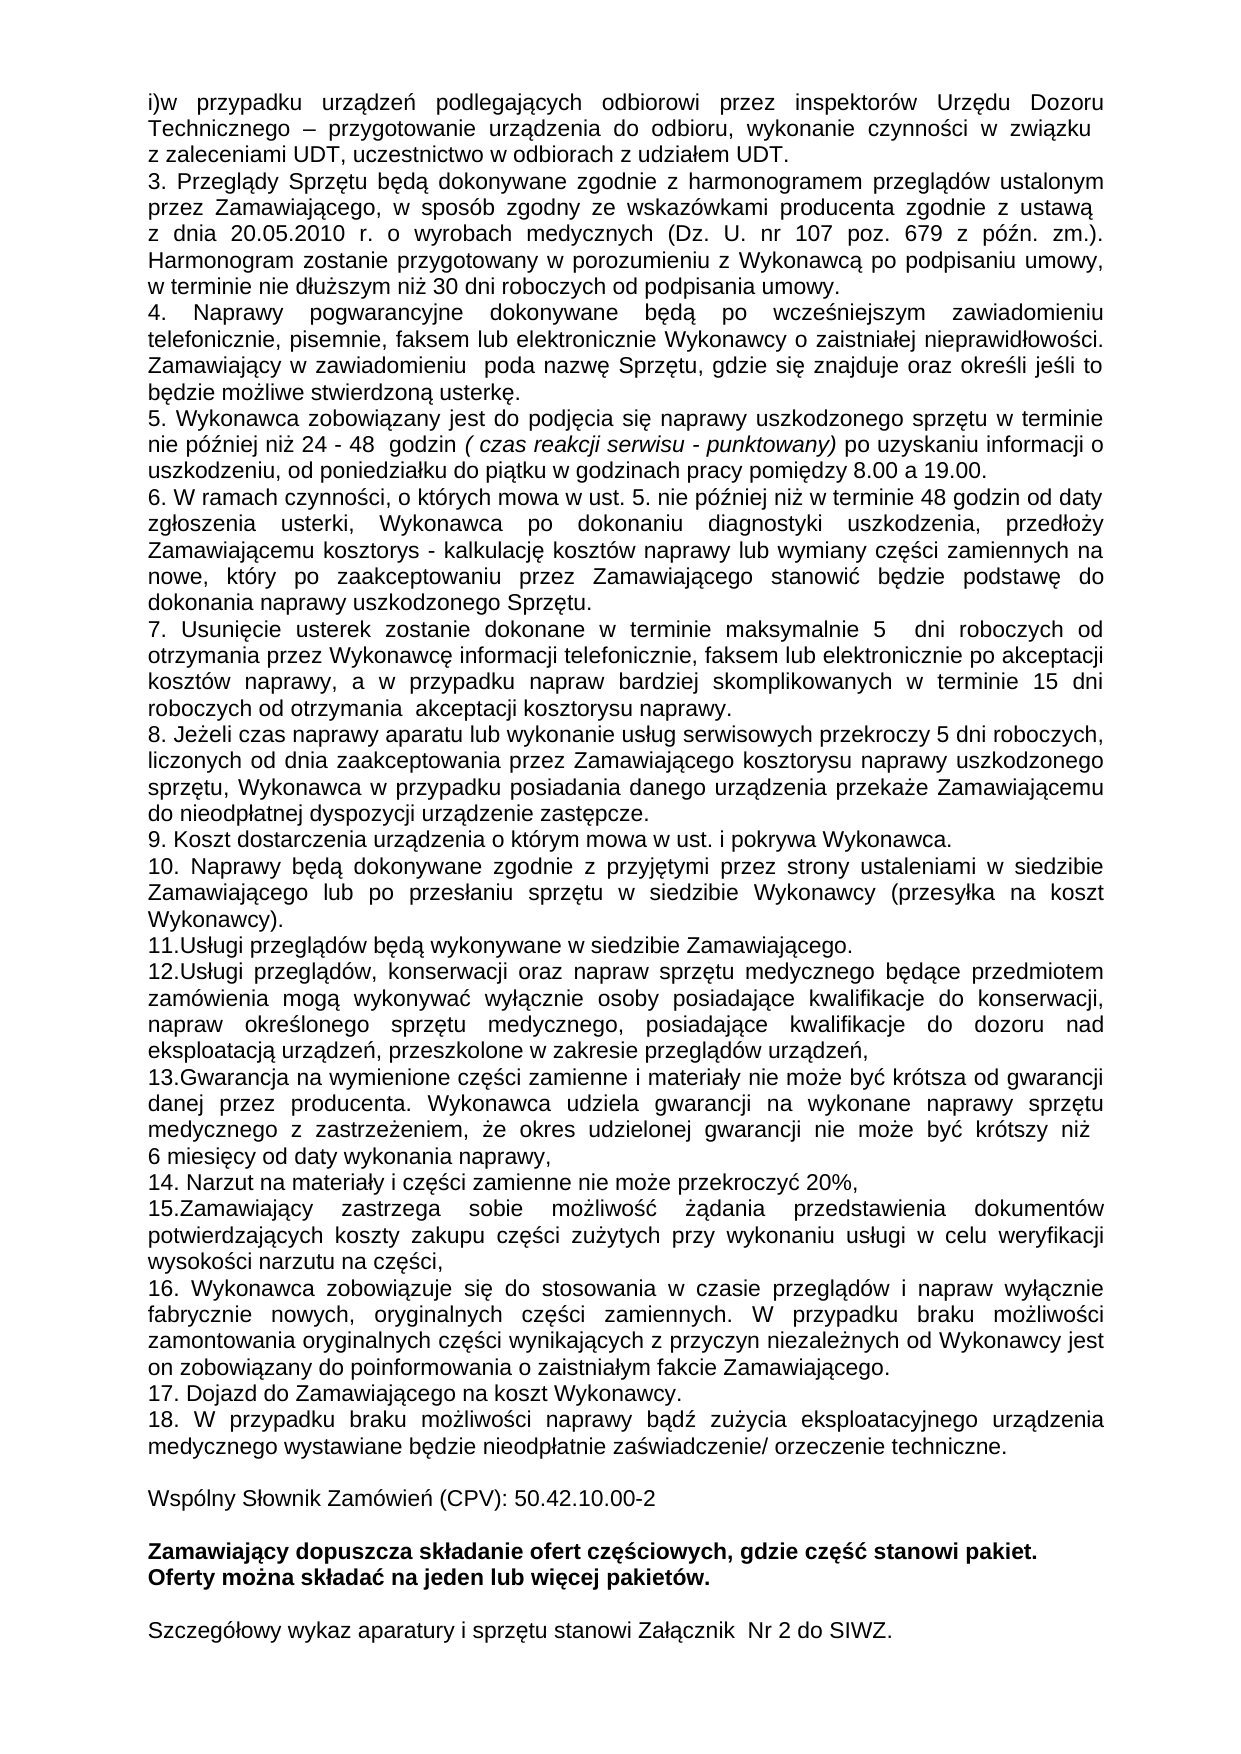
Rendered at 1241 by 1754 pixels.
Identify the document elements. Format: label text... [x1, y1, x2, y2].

text i)w przypadku urządzeń podlegających odbiorowi przez inspektorów Urzędu Dozoru Technicznego – przygotowanie urządzenia do odbioru, wykonanie czynności w związku z zaleceniami UDT, uczestnictwo w odbiorach z udziałem UDT. [148, 88, 1104, 168]
text Szczegółowy wykaz aparatury i sprzętu stanowi Załącznik Nr 2 do SIWZ. [148, 1617, 1104, 1643]
text 11.Usługi przeglądów będą wykonywane w siedzibie Zamawiającego. [148, 932, 1104, 958]
text 15.Zamawiający zastrzega sobie możliwość żądania przedstawienia dokumentów potwierdzających koszty zakupu części zużytych przy wykonaniu usługi w celu weryfikacji wysokości narzutu na części, [148, 1195, 1104, 1274]
text 5. Wykonawca zobowiązany jest do podjęcia się naprawy uszkodzonego sprzętu w terminie nie później niż 24 - 48 godzin ( czas reakcji serwisu - punktowany) po uzyskaniu informacji o uszkodzeniu, od poniedziałku do piątku w godzinach pracy pomiędzy 8.00 a 19.00. [148, 405, 1104, 484]
text 9. Koszt dostarczenia urządzenia o którym mowa w ust. i pokrywa Wykonawca. [148, 826, 1104, 853]
text Wspólny Słownik Zamówień (CPV): 50.42.10.00-2 [148, 1485, 1104, 1512]
text 17. Dojazd do Zamawiającego na koszt Wykonawcy. [148, 1380, 1104, 1406]
text 12.Usługi przeglądów, konserwacji oraz napraw sprzętu medycznego będące przedmiotem zamówienia mogą wykonywać wyłącznie osoby posiadające kwalifikacje do konserwacji, napraw określonego sprzętu medycznego, posiadające kwalifikacje do dozoru nad eksploatacją urządzeń, przeszkolone w zakresie przeglądów urządzeń, [148, 958, 1104, 1064]
text 6. W ramach czynności, o których mowa w ust. 5. nie później niż w terminie 48 godzin od daty zgłoszenia usterki, Wykonawca po dokonaniu diagnostyki uszkodzenia, przedłoży Zamawiającemu kosztorys - kalkulację kosztów naprawy lub wymiany części zamiennych na nowe, który po zaakceptowaniu przez Zamawiającego stanowić będzie podstawę do dokonania naprawy uszkodzonego Sprzętu. [148, 484, 1104, 616]
text 13.Gwarancja na wymienione części zamienne i materiały nie może być krótsza od gwarancji danej przez producenta. Wykonawca udziela gwarancji na wykonane naprawy sprzętu medycznego z zastrzeżeniem, że okres udzielonej gwarancji nie może być krótszy niż 6 miesięcy od daty wykonania naprawy, [148, 1064, 1104, 1169]
text 18. W przypadku braku możliwości naprawy bądź zużycia eksploatacyjnego urządzenia medycznego wystawiane będzie nieodpłatnie zaświadczenie/ orzeczenie techniczne. [148, 1406, 1104, 1459]
text 8. Jeżeli czas naprawy aparatu lub wykonanie usług serwisowych przekroczy 5 dni roboczych, liczonych od dnia zaakceptowania przez Zamawiającego kosztorysu naprawy uszkodzonego sprzętu, Wykonawca w przypadku posiadania danego urządzenia przekaże Zamawiającemu do nieodpłatnej dyspozycji urządzenie zastępcze. [148, 721, 1104, 826]
text 10. Naprawy będą dokonywane zgodnie z przyjętymi przez strony ustaleniami w siedzibie Zamawiającego lub po przesłaniu sprzętu w siedzibie Wykonawcy (przesyłka na koszt Wykonawcy). [148, 853, 1104, 932]
text 4. Naprawy pogwarancyjne dokonywane będą po wcześniejszym zawiadomieniu telefonicznie, pisemnie, faksem lub elektronicznie Wykonawcy o zaistniałej nieprawidłowości. Zamawiający w zawiadomieniu poda nazwę Sprzętu, gdzie się znajduje oraz określi jeśli to będzie możliwe stwierdzoną usterkę. [148, 299, 1104, 405]
text 3. Przeglądy Sprzętu będą dokonywane zgodnie z harmonogramem przeglądów ustalonym przez Zamawiającego, w sposób zgodny ze wskazówkami producenta zgodnie z ustawą z dnia 20.05.2010 r. o wyrobach medycznych (Dz. U. nr 107 poz. 679 z późn. zm.). Harmonogram zostanie przygotowany w porozumieniu z Wykonawcą po podpisaniu umowy, w terminie nie dłuższym niż 30 dni roboczych od podpisania umowy. [148, 168, 1104, 299]
text 14. Narzut na materiały i części zamienne nie może przekroczyć 20%, [148, 1169, 1104, 1195]
text Zamawiający dopuszcza składanie ofert częściowych, gdzie część stanowi pakiet. Oferty można składać na jeden lub więcej pakietów. [148, 1538, 1104, 1591]
text 16. Wykonawca zobowiązuje się do stosowania w czasie przeglądów i napraw wyłącznie fabrycznie nowych, oryginalnych części zamiennych. W przypadku braku możliwości zamontowania oryginalnych części wynikających z przyczyn niezależnych od Wykonawcy jest on zobowiązany do poinformowania o zaistniałym fakcie Zamawiającego. [148, 1274, 1104, 1380]
text 7. Usunięcie usterek zostanie dokonane w terminie maksymalnie 5 dni roboczych od otrzymania przez Wykonawcę informacji telefonicznie, faksem lub elektronicznie po akceptacji kosztów naprawy, a w przypadku napraw bardziej skomplikowanych w terminie 15 dni roboczych od otrzymania akceptacji kosztorysu naprawy. [148, 616, 1104, 721]
